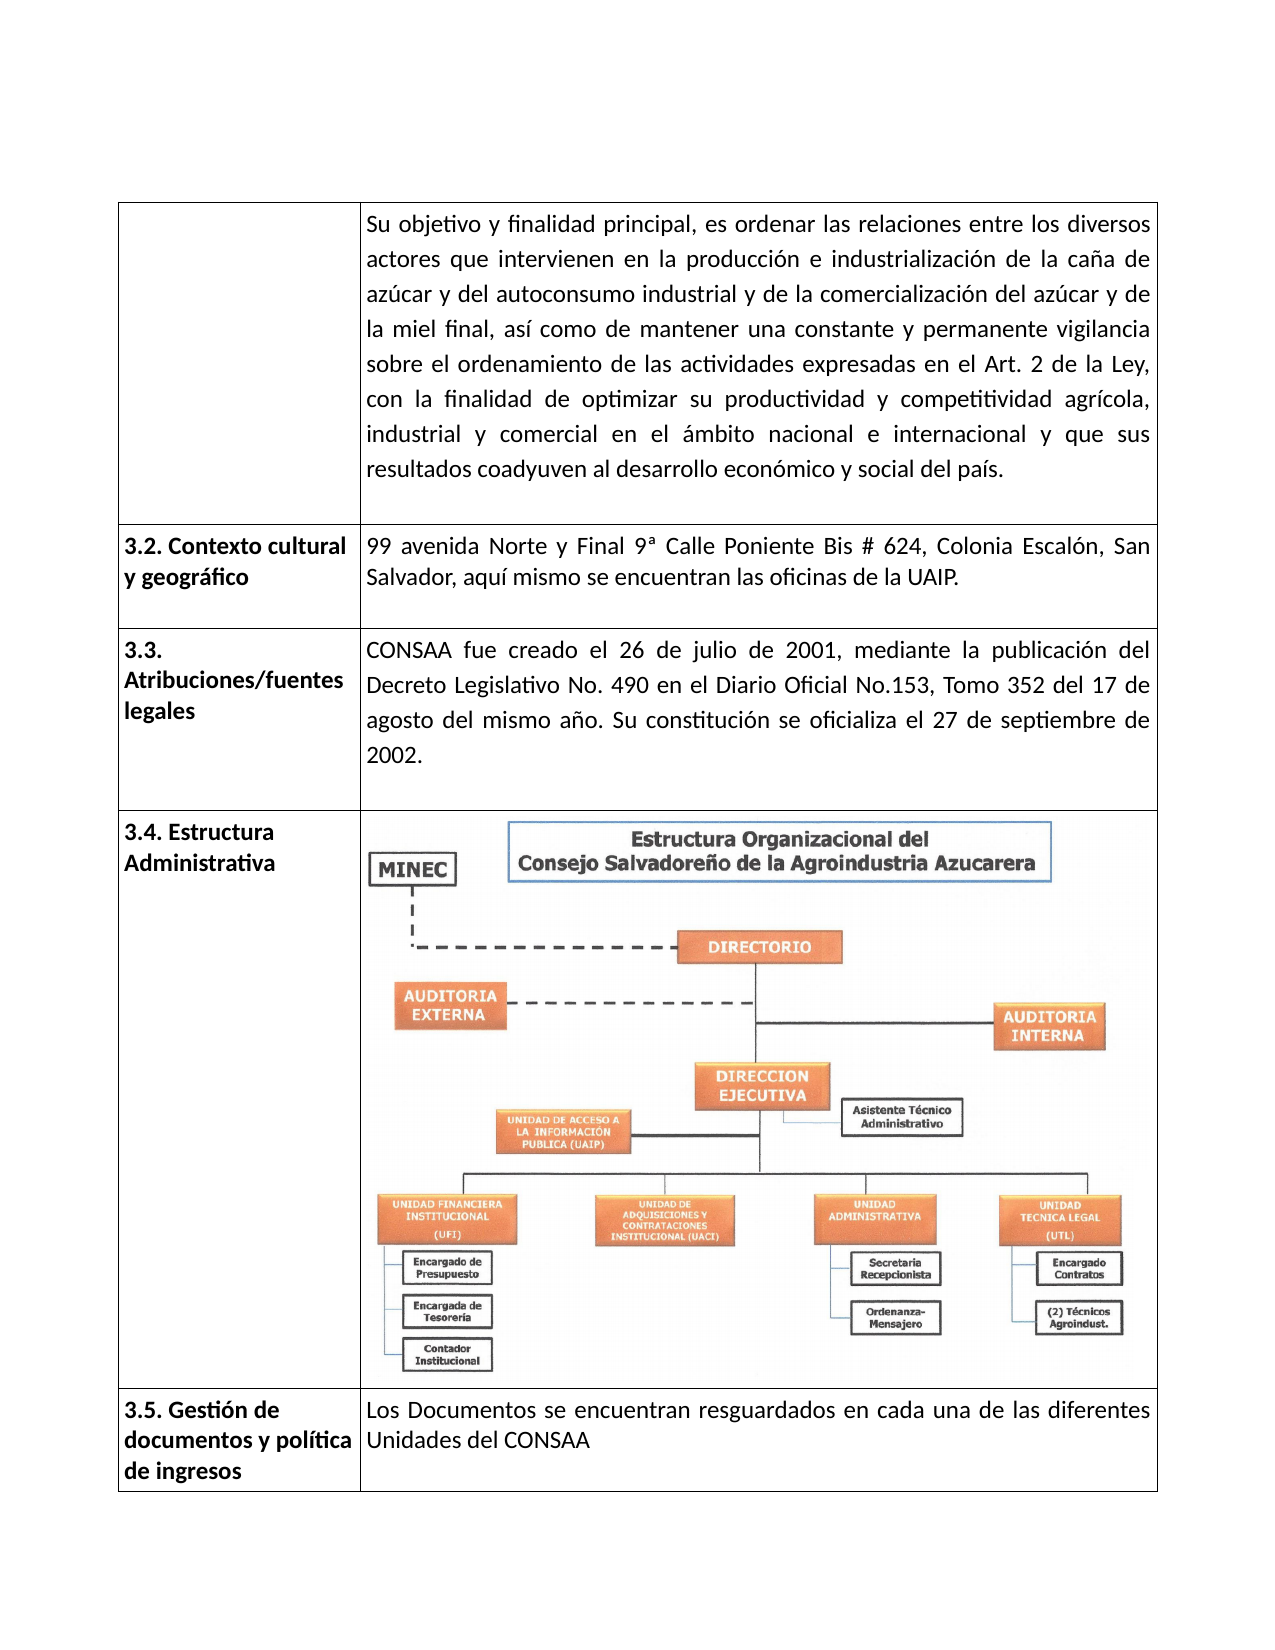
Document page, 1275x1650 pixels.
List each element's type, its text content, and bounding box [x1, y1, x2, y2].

table_cell [119, 203, 360, 524]
table_cell 3.5. Gestión de documentos y política de ingresos [119, 1389, 360, 1491]
table_cell Los Documentos se encuentran resguardados en cada una de las diferentes Unidades del CONSAA [361, 1389, 1157, 1491]
table_cell CONSAA fue creado el 26 de julio de 2001, mediante la publicación del Decreto Legislativo No. 490 en el Diario Oficial No.153, Tomo 352 del 17 de agosto del mismo año. Su constitución se oficializa el 27 de septiembre de 2002. [361, 629, 1157, 810]
table_cell 3.4. Estructura Administrativa [119, 811, 360, 1388]
table_cell 3.2. Contexto cultural y geográfico [119, 525, 360, 628]
table_cell 3.3. Atribuciones/fuentes legales [119, 629, 360, 810]
table_cell 99 avenida Norte y Final 9ª Calle Poniente Bis # 624, Colonia Escalón, San Salvador, aquí mismo se encuentran las oficinas de la UAIP. [361, 525, 1157, 628]
table_cell Su objetivo y finalidad principal, es ordenar las relaciones entre los diversos actores que intervienen en la producción e industrialización de la caña de azúcar y del autoconsumo industrial y de la comercialización del azúcar y de la miel final, así como de mantener una constante y permanente vigilancia sobre el ordenamiento de las actividades expresadas en el Art. 2 de la Ley, con la finalidad de optimizar su productividad y competitividad agrícola, industrial y comercial en el ámbito nacional e internacional y que sus resultados coadyuven al desarrollo económico y social del país. [361, 203, 1157, 524]
table_cell [361, 811, 1157, 1388]
